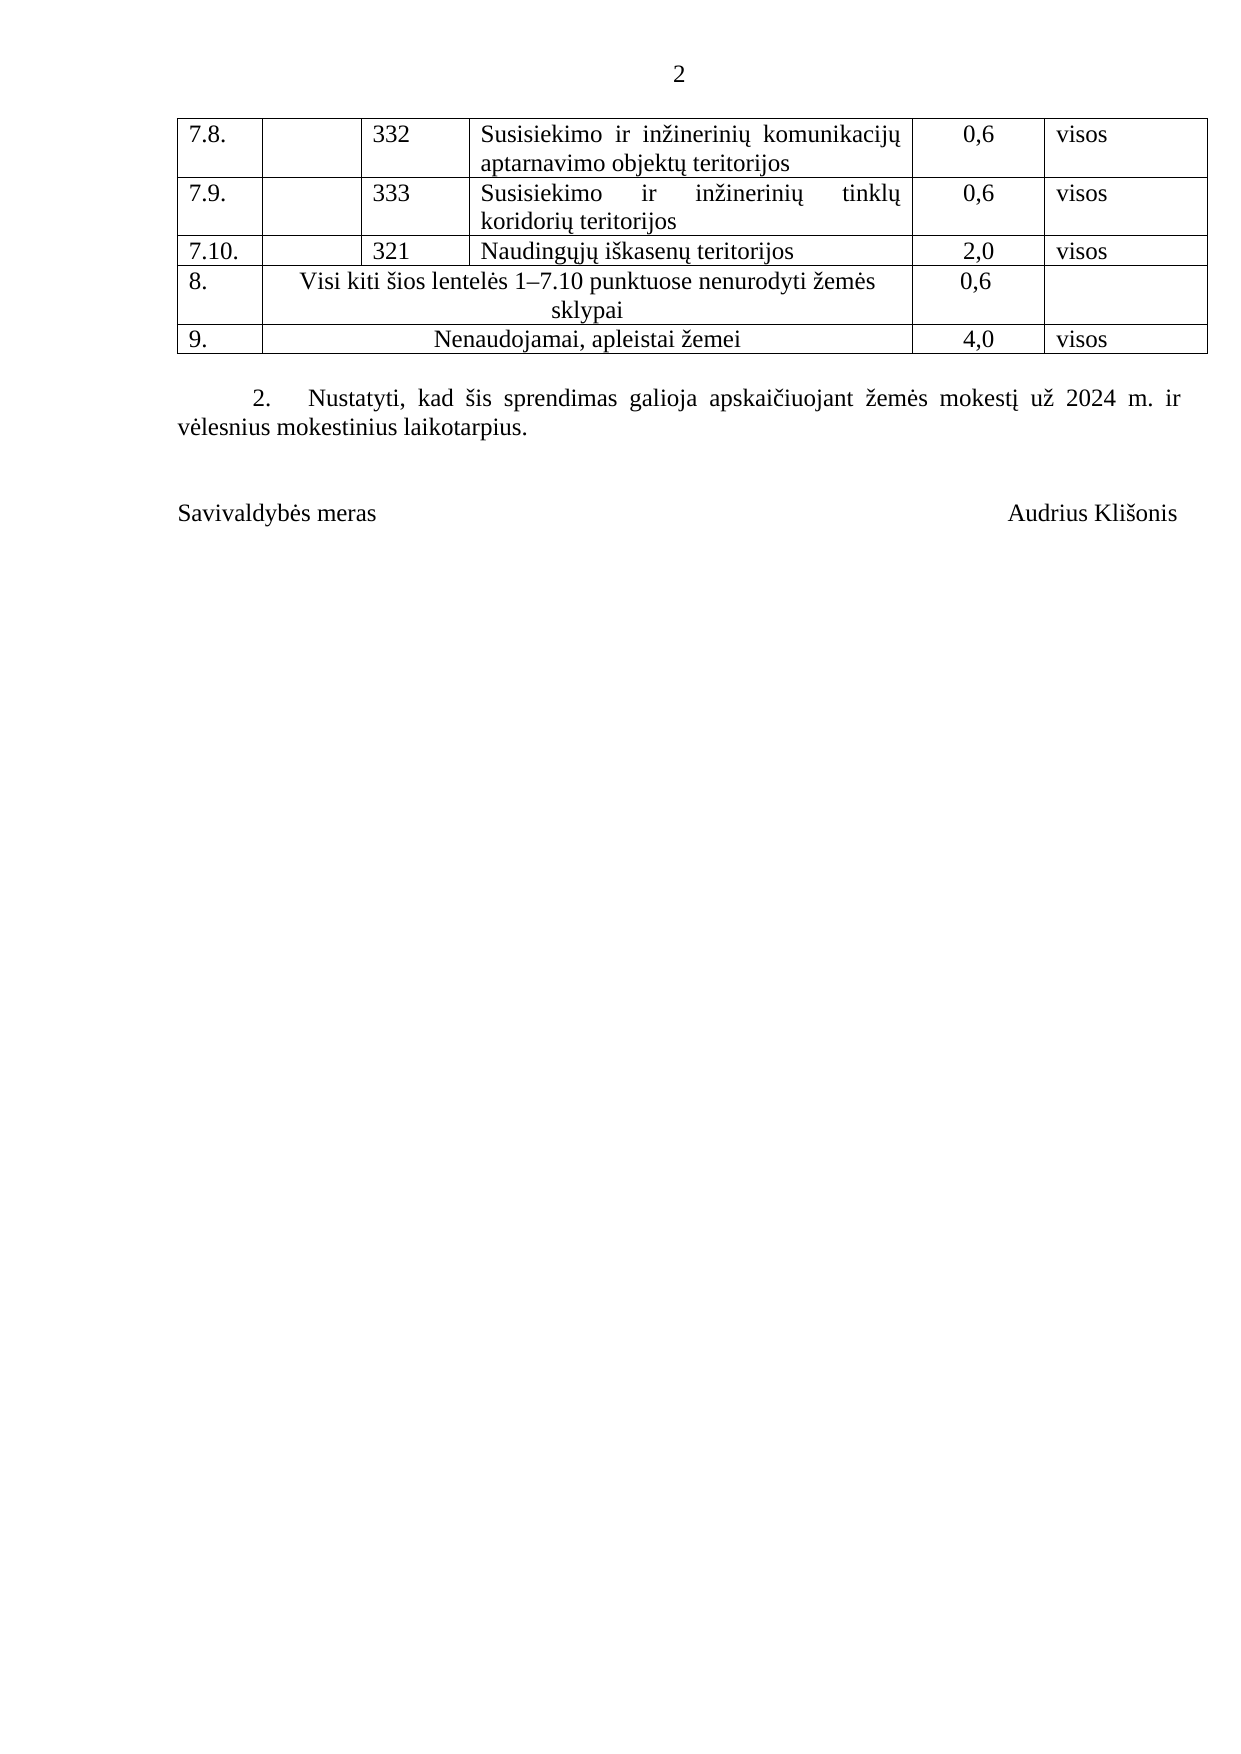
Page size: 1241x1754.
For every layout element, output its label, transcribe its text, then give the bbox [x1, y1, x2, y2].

table_cell 321 [362, 236, 469, 265]
table_cell 332 [362, 119, 469, 177]
text 2. Nustatyti, kad šis sprendimas galioja apskaičiuojant žemės mokestį už 2024 m. ir vėlesnius mokestinius laikotarpius. [177, 383, 1181, 441]
table_cell 333 [362, 178, 469, 235]
table_cell visos [1045, 325, 1207, 353]
table_cell 7.9. [178, 178, 262, 235]
table_cell 8. [178, 266, 262, 323]
table_cell 0,6 [913, 119, 1044, 177]
table_cell [263, 119, 361, 177]
table_cell visos [1045, 119, 1207, 177]
table_cell 0,6 [913, 178, 1044, 235]
table_cell 0,6 [913, 266, 1044, 323]
table_cell Visi kiti šios lentelės 1–7.10 punktuose nenurodyti žemės sklypai [263, 266, 912, 323]
table_cell 7.10. [178, 236, 262, 265]
table_cell Susisiekimo ir inžinerinių komunikacijų aptarnavimo objektų teritorijos [470, 119, 912, 177]
table_cell 4,0 [913, 325, 1044, 353]
table_cell [1045, 266, 1207, 323]
table_cell 9. [178, 325, 262, 353]
table_cell visos [1045, 178, 1207, 235]
table_cell Naudingųjų iškasenų teritorijos [470, 236, 912, 265]
table_cell visos [1045, 236, 1207, 265]
table_cell Susisiekimo ir inžinerinių tinklų koridorių teritorijos [470, 178, 912, 235]
table_cell Nenaudojamai, apleistai žemei [263, 325, 912, 353]
table_cell [263, 178, 361, 235]
table_cell [263, 236, 361, 265]
table_cell 7.8. [178, 119, 262, 177]
text Savivaldybės meras Audrius Klišonis [177, 498, 1181, 527]
table_cell 2,0 [913, 236, 1044, 265]
